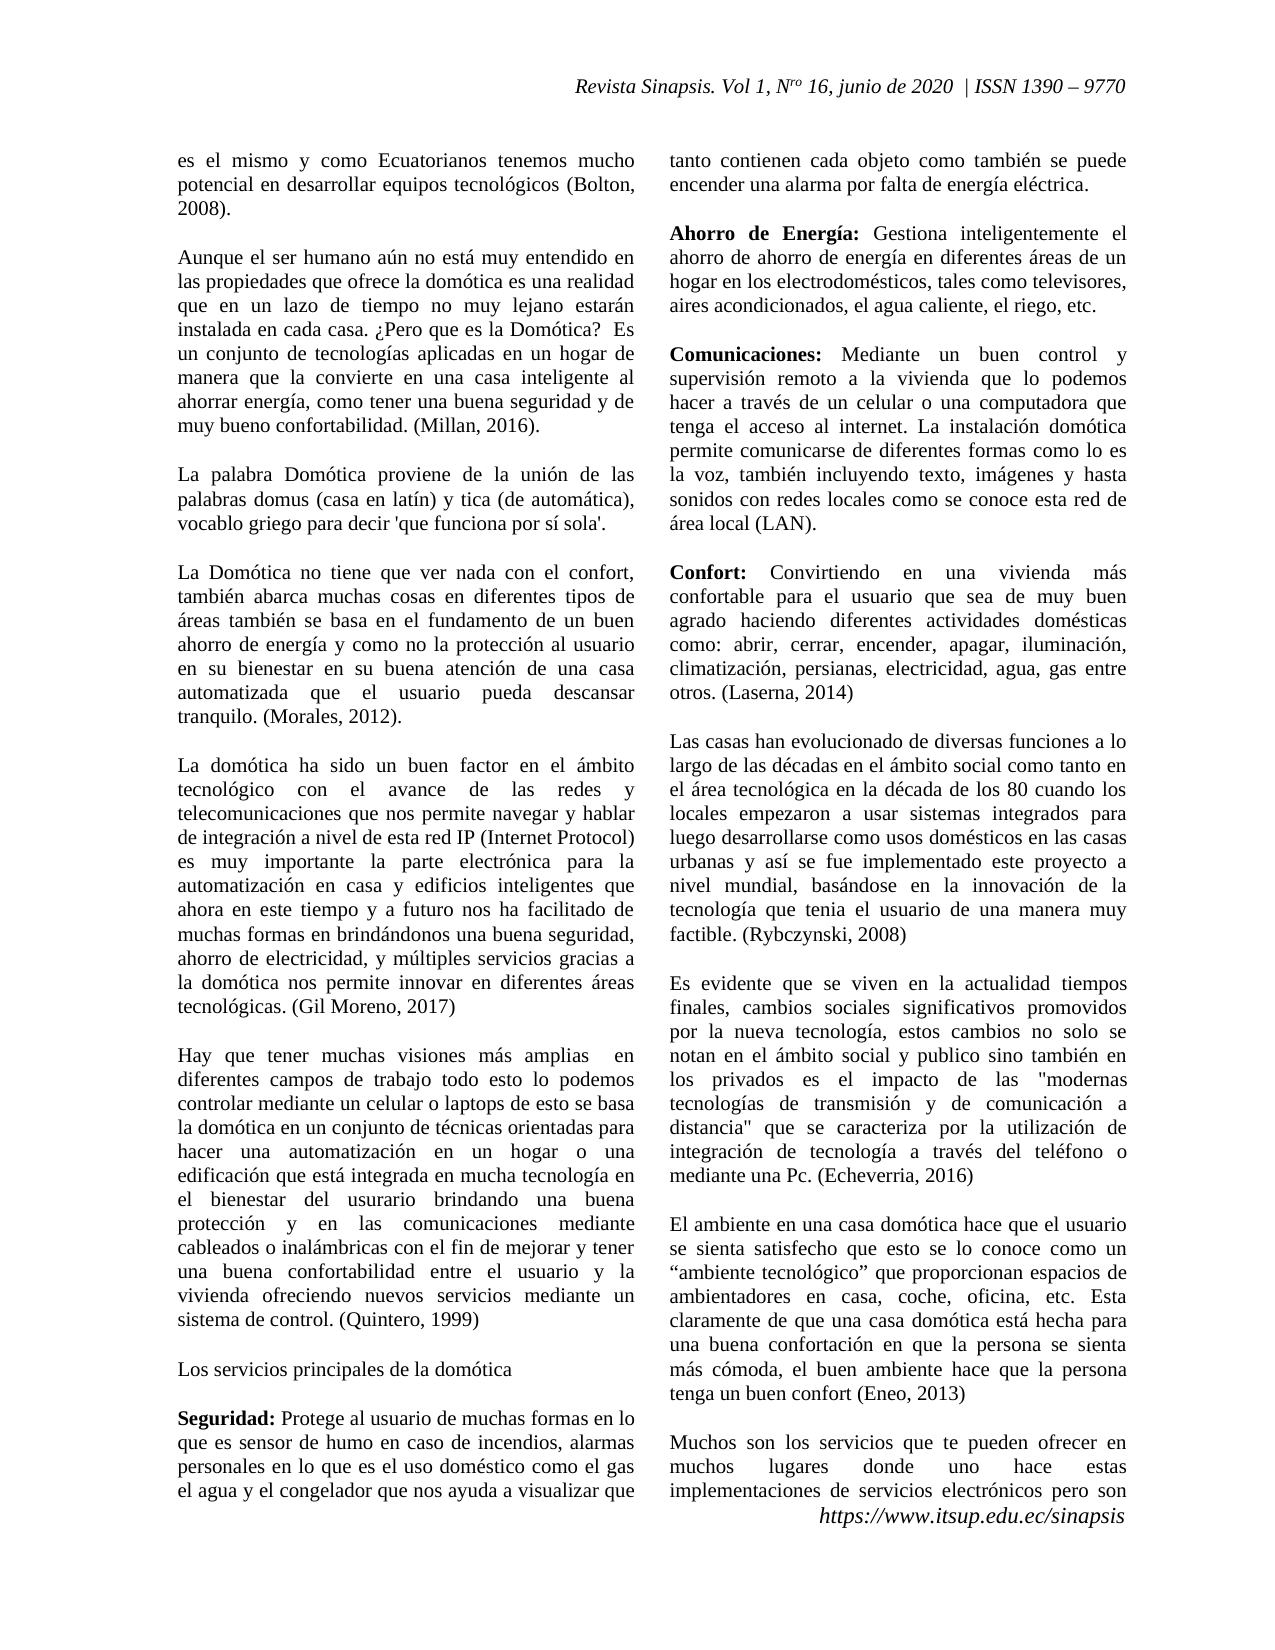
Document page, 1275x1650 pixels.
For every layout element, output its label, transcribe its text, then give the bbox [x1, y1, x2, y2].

text Confort: Convirtiendo en una vivienda más confortable para el usuario que sea de muy buen agrado haciendo diferentes actividades domésticas como: abrir, cerrar, encender, apagar, iluminación, climatización, persianas, electricidad, agua, gas entre otros. (Laserna, 2014) [669, 559, 1127, 704]
text tanto contienen cada objeto como también se puede encender una alarma por falta de energía eléctrica. [669, 148, 1127, 196]
text Aunque el ser humano aún no está muy entendido en las propiedades que ofrece la domótica es una realidad que en un lazo de tiempo no muy lejano estarán instalada en cada casa. ¿Pero que es la Domótica? Es un conjunto de tecnologías aplicadas en un hogar de manera que la convierte en una casa inteligente al ahorrar energía, como tener una buena seguridad y de muy bueno confortabilidad. (Millan, 2016). [177, 245, 635, 437]
text Comunicaciones: Mediante un buen control y supervisión remoto a la vivienda que lo podemos hacer a través de un celular o una computadora que tenga el acceso al internet. La instalación domótica permite comunicarse de diferentes formas como lo es la voz, también incluyendo texto, imágenes y hasta sonidos con redes locales como se conoce esta red de área local (LAN). [669, 342, 1127, 534]
text Los servicios principales de la domótica [177, 1356, 635, 1381]
text es el mismo y como Ecuatorianos tenemos mucho potencial en desarrollar equipos tecnológicos (Bolton, 2008). [177, 148, 635, 220]
text La domótica ha sido un buen factor en el ámbito tecnológico con el avance de las redes y telecomunicaciones que nos permite navegar y hablar de integración a nivel de esta red IP (Internet Protocol) es muy importante la parte electrónica para la automatización en casa y edificios inteligentes que ahora en este tiempo y a futuro nos ha facilitado de muchas formas en brindándonos una buena seguridad, ahorro de electricidad, y múltiples servicios gracias a la domótica nos permite innovar en diferentes áreas tecnológicas. (Gil Moreno, 2017) [177, 753, 635, 1018]
text Es evidente que se viven en la actualidad tiempos finales, cambios sociales significativos promovidos por la nueva tecnología, estos cambios no solo se notan en el ámbito social y publico sino también en los privados es el impacto de las "modernas tecnologías de transmisión y de comunicación a distancia" que se caracteriza por la utilización de integración de tecnología a través del teléfono o mediante una Pc. (Echeverria, 2016) [669, 971, 1127, 1187]
text Hay que tener muchas visiones más amplias en diferentes campos de trabajo todo esto lo podemos controlar mediante un celular o laptops de esto se basa la domótica en un conjunto de técnicas orientadas para hacer una automatización en un hogar o una edificación que está integrada en mucha tecnología en el bienestar del usurario brindando una buena protección y en las comunicaciones mediante cableados o inalámbricas con el fin de mejorar y tener una buena confortabilidad entre el usuario y la vivienda ofreciendo nuevos servicios mediante un sistema de control. (Quintero, 1999) [177, 1043, 635, 1331]
text Las casas han evolucionado de diversas funciones a lo largo de las décadas en el ámbito social como tanto en el área tecnológica en la década de los 80 cuando los locales empezaron a usar sistemas integrados para luego desarrollarse como usos domésticos en las casas urbanas y así se fue implementado este proyecto a nivel mundial, basándose en la innovación de la tecnología que tenia el usuario de una manera muy factible. (Rybczynski, 2008) [669, 729, 1127, 946]
text Muchos son los servicios que te pueden ofrecer en muchos lugares donde uno hace estas implementaciones de servicios electrónicos pero son [669, 1429, 1127, 1502]
text Ahorro de Energía: Gestiona inteligentemente el ahorro de ahorro de energía en diferentes áreas de un hogar en los electrodomésticos, tales como televisores, aires acondicionados, el agua caliente, el riego, etc. [669, 221, 1127, 317]
text La palabra Domótica proviene de la unión de las palabras domus (casa en latín) y tica (de automática), vocablo griego para decir 'que funciona por sí sola'. [177, 462, 635, 534]
text El ambiente en una casa domótica hace que el usuario se sienta satisfecho que esto se lo conoce como un “ambiente tecnológico” que proporcionan espacios de ambientadores en casa, coche, oficina, etc. Esta claramente de que una casa domótica está hecha para una buena confortación en que la persona se sienta más cómoda, el buen ambiente hace que la persona tenga un buen confort (Eneo, 2013) [669, 1212, 1127, 1404]
text Seguridad: Protege al usuario de muchas formas en lo que es sensor de humo en caso de incendios, alarmas personales en lo que es el uso doméstico como el gas el agua y el congelador que nos ayuda a visualizar que [177, 1406, 635, 1502]
text La Domótica no tiene que ver nada con el confort, también abarca muchas cosas en diferentes tipos de áreas también se basa en el fundamento de un buen ahorro de energía y como no la protección al usuario en su bienestar en su buena atención de una casa automatizada que el usuario pueda descansar tranquilo. (Morales, 2012). [177, 559, 635, 728]
